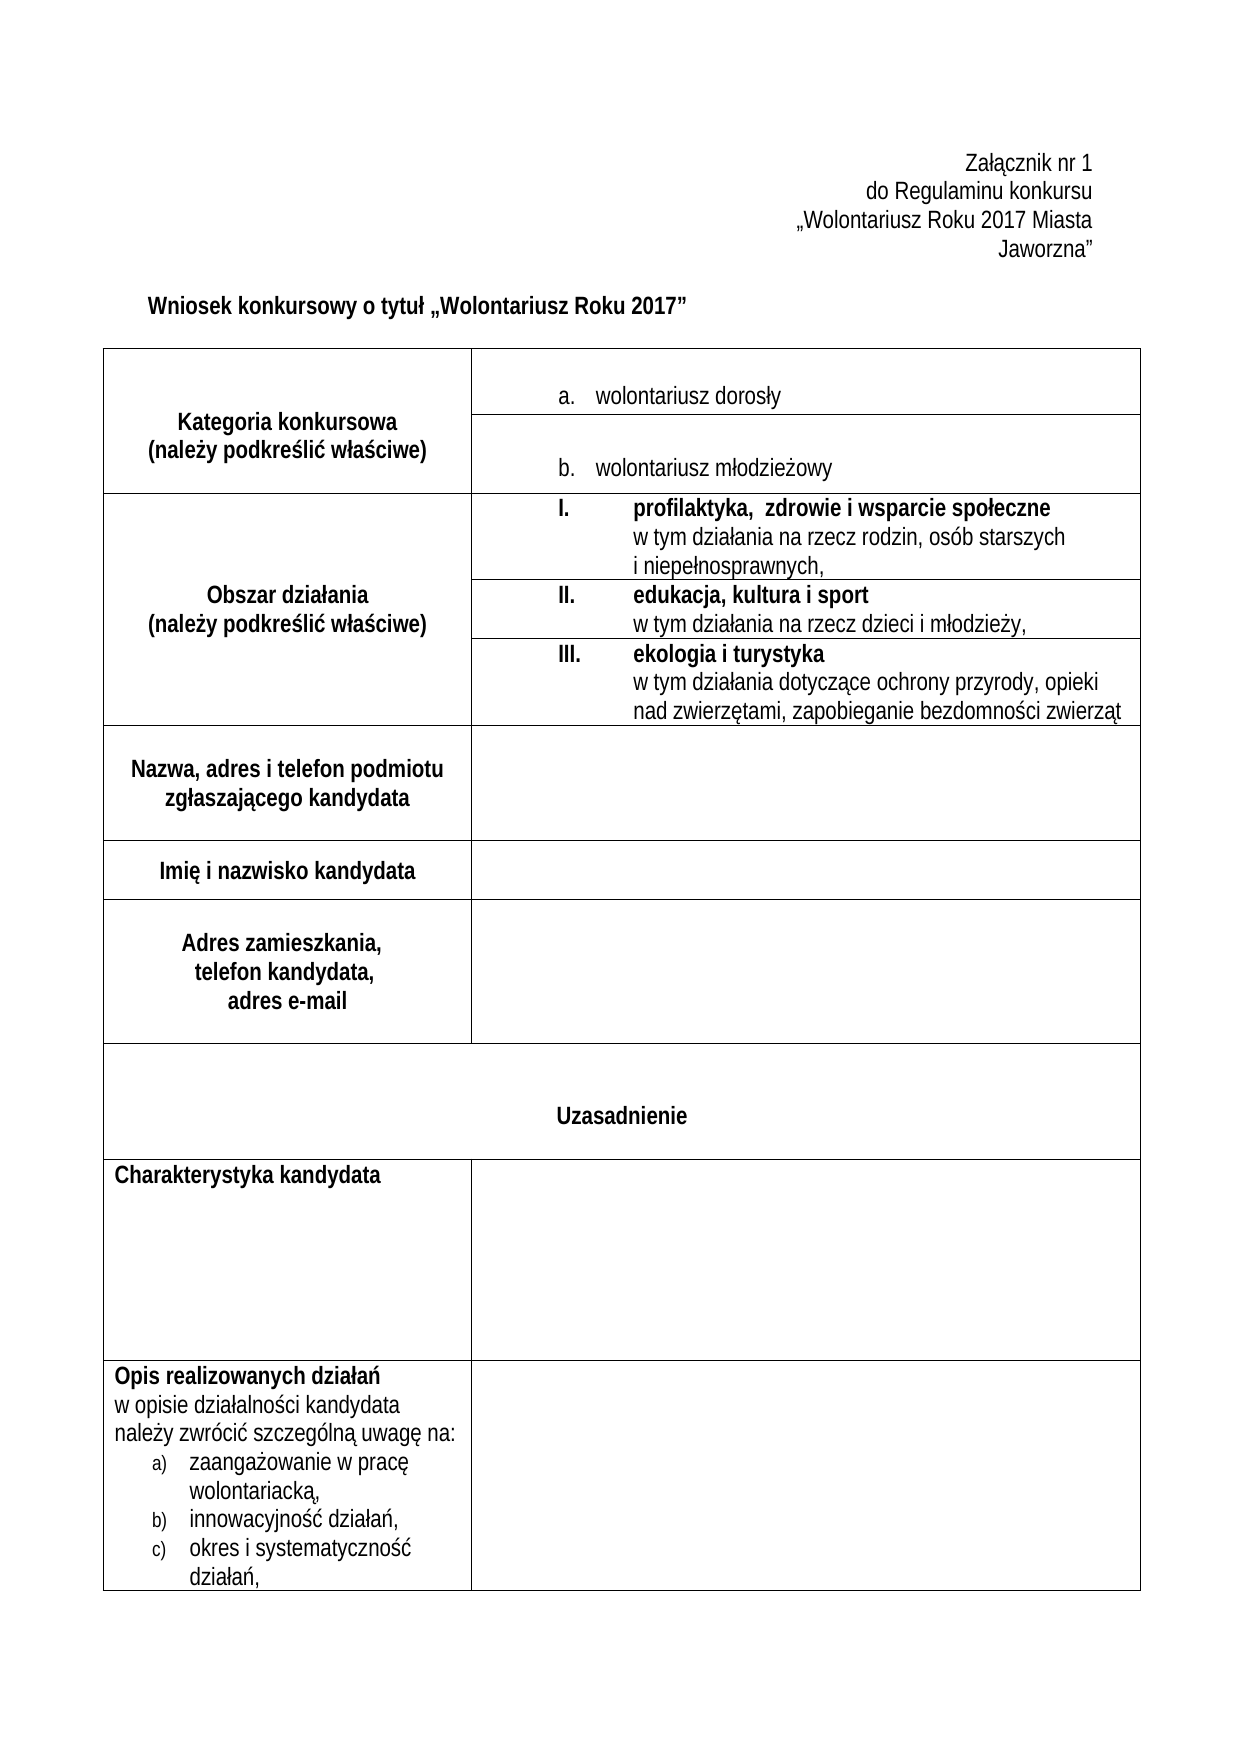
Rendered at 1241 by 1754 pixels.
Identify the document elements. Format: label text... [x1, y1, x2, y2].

table_cell edukacja, kultura i sport w tym działania na rzecz dzieci i młodzieży, [472, 580, 1140, 638]
table_header wolontariusz dorosły [472, 349, 1140, 413]
table_cell Opis realizowanych działań w opisie działalności kandydata należy zwrócić szczególną uwagę na: zaangażowanie w pracę wolontariacką, innowacyjność działań, okres i systematyczność działań, umiejętność angażowania i zachęcania innych osób do pracy wolontariackiej [104, 1361, 471, 1590]
table_cell [472, 900, 1140, 1043]
table_cell Nazwa, adres i telefon podmiotu zgłaszającego kandydata [104, 726, 471, 840]
table_cell [472, 1361, 1140, 1590]
table_cell ekologia i turystyka w tym działania dotyczące ochrony przyrody, opieki nad zwierzętami, zapobieganie bezdomności zwierząt [472, 639, 1140, 725]
text „Wolontariusz Roku 2017 Miasta Jaworzna” [148, 205, 1093, 262]
table_cell Uzasadnienie [104, 1044, 1140, 1158]
table_cell [472, 726, 1140, 840]
table_header Kategoria konkursowa (należy podkreślić właściwe) [104, 349, 471, 492]
text Wniosek konkursowy o tytuł „Wolontariusz Roku 2017” [148, 291, 1093, 319]
text do Regulaminu konkursu [148, 176, 1093, 205]
table_cell Charakterystyka kandydata [104, 1160, 471, 1360]
table_cell Adres zamieszkania, telefon kandydata, adres e-mail [104, 900, 471, 1043]
table_cell Obszar działania (należy podkreślić właściwe) [104, 494, 471, 725]
table_cell [472, 1160, 1140, 1360]
table_cell wolontariusz młodzieżowy [472, 415, 1140, 492]
table_cell [472, 841, 1140, 899]
table_cell Imię i nazwisko kandydata [104, 841, 471, 899]
text Załącznik nr 1 [694, 148, 1093, 176]
table_cell profilaktyka, zdrowie i wsparcie społeczne w tym działania na rzecz rodzin, osób starszych i niepełnosprawnych, [472, 494, 1140, 579]
